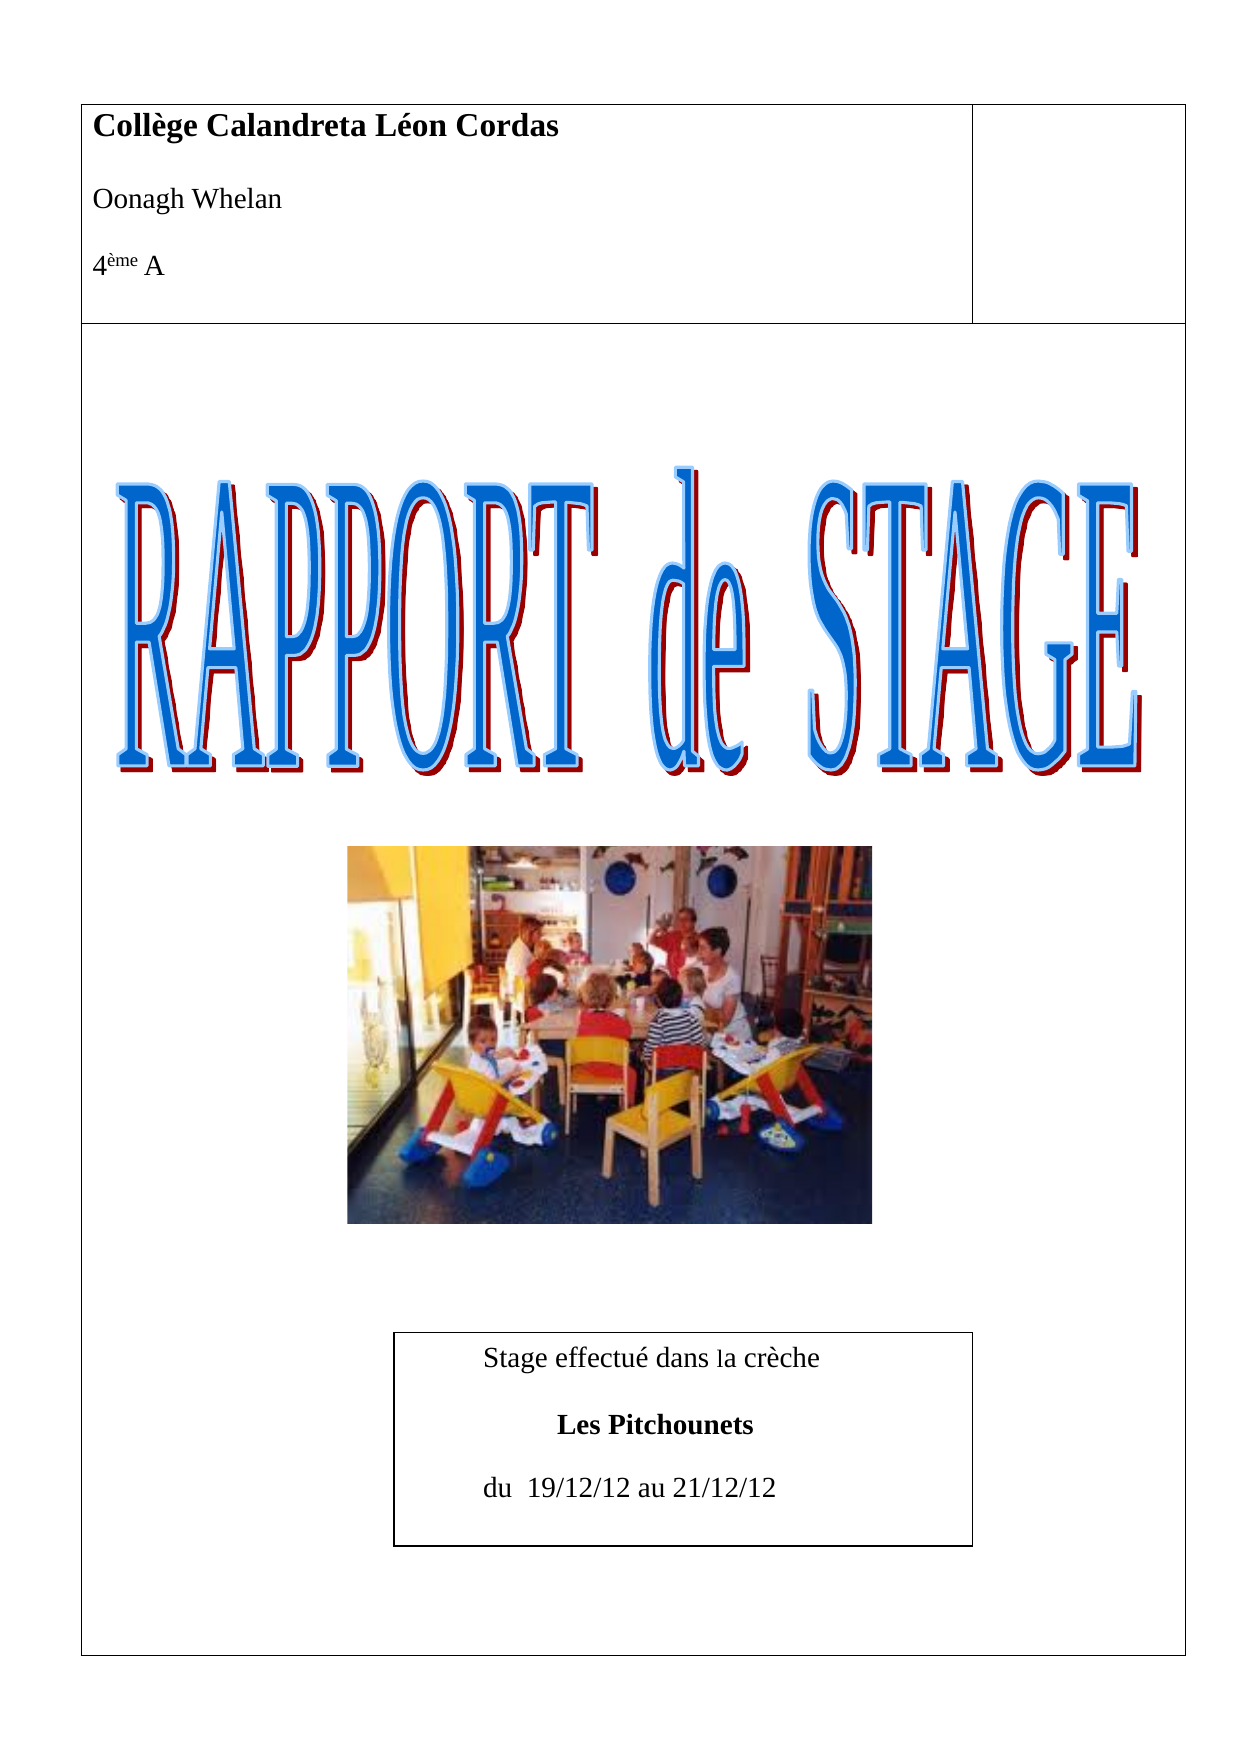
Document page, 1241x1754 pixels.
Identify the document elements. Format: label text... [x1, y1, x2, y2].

table_header Collège Calandreta Léon Cordas Oonagh Whelan 4ème A [82, 105, 972, 323]
table_header [973, 105, 1185, 323]
table_cell [82, 324, 1185, 1655]
